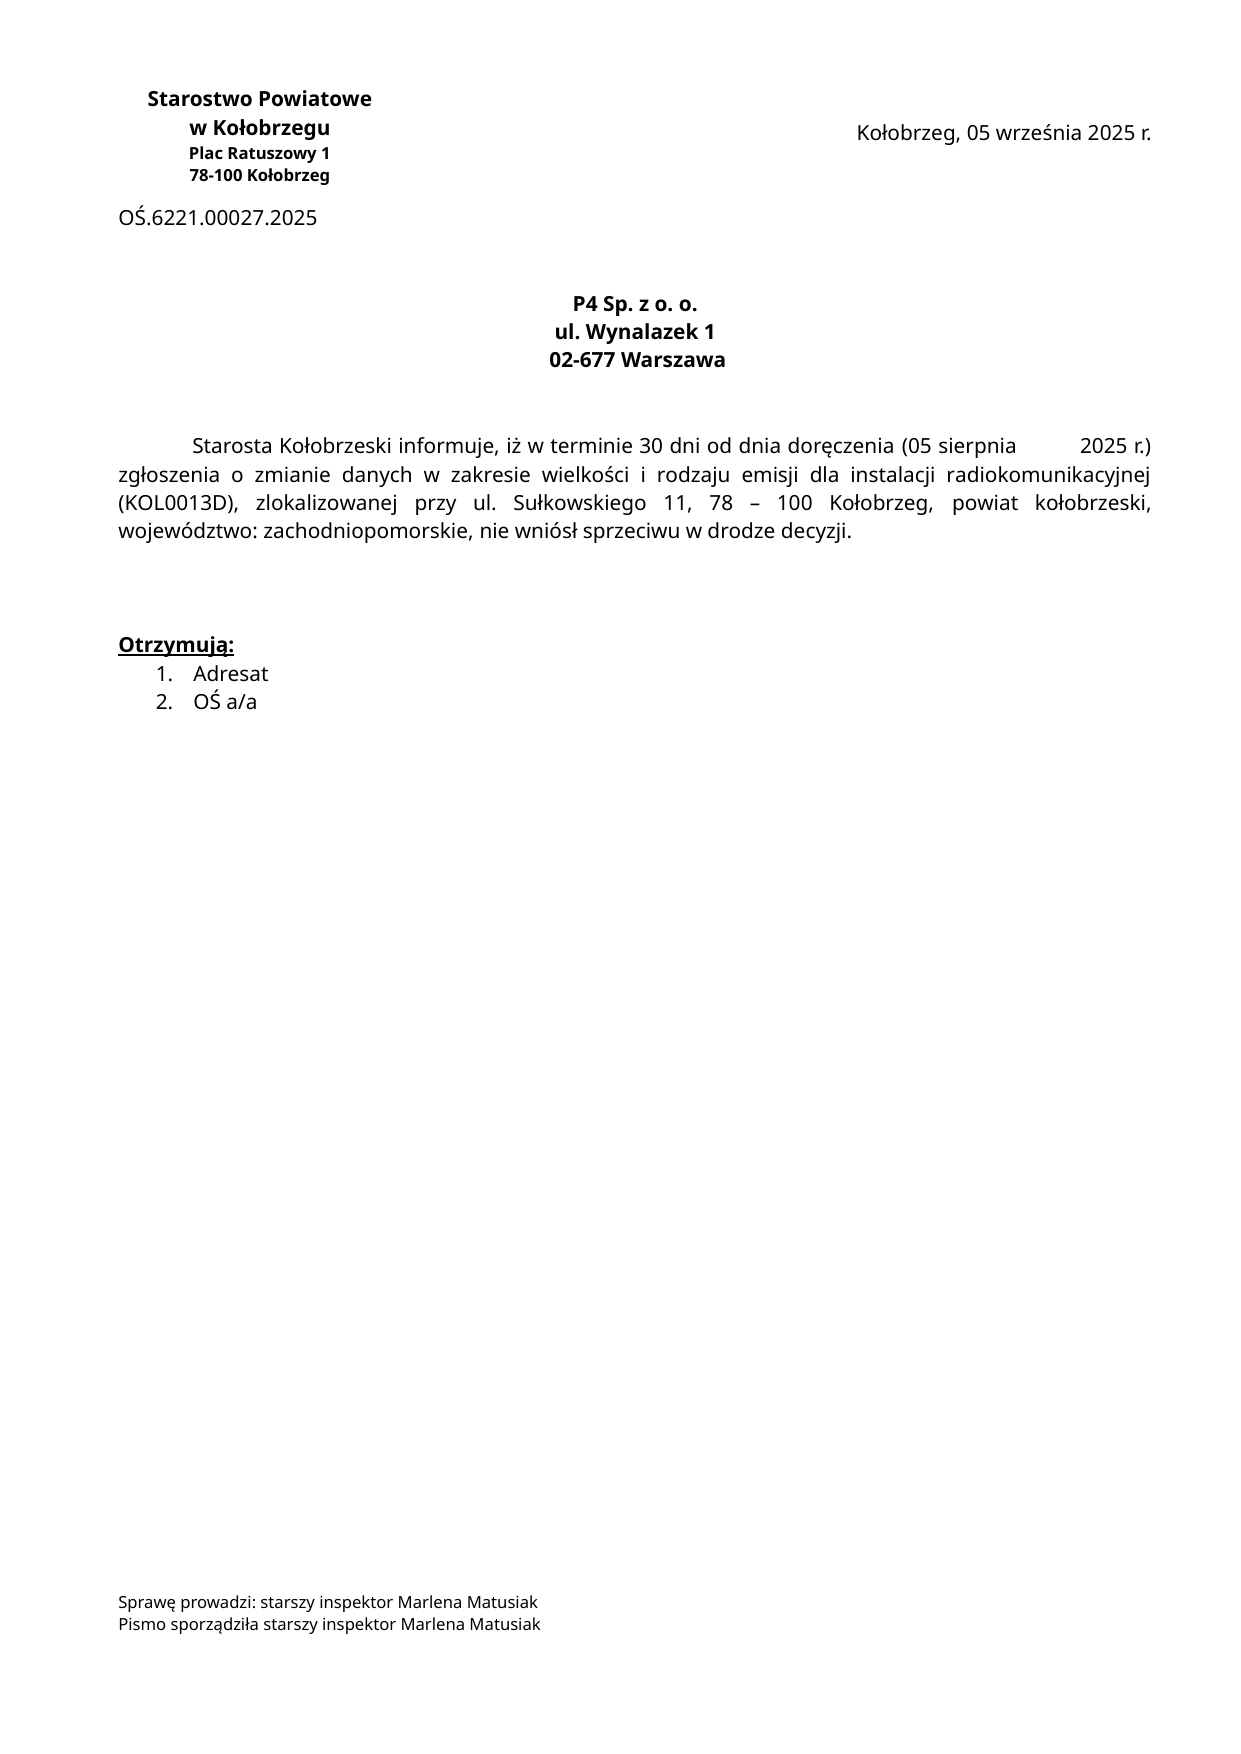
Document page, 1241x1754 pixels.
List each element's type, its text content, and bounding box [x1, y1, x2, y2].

text Sprawę prowadzi: starszy inspektor Marlena Matusiak Pismo sporządziła starszy inspektor Marlena Matusiak [118, 1590, 1152, 1636]
text Otrzymują: [118, 630, 1152, 659]
text P4 Sp. z o. o. [118, 289, 1152, 317]
text Plac Ratuszowy 1 [103, 141, 416, 164]
text Kołobrzeg, 05 września 2025 r. [416, 118, 1152, 147]
text Starostwo Powiatowe [103, 84, 416, 113]
text w Kołobrzegu [103, 113, 416, 141]
text 78-100 Kołobrzeg [103, 164, 416, 187]
text 02-677 Warszawa [118, 346, 1152, 374]
text ul. Wynalazek 1 [118, 317, 1152, 346]
list OŚ a/a [156, 687, 1152, 716]
text Starosta Kołobrzeski informuje, iż w terminie 30 dni od dnia doręczenia (05 sierpnia 2025 r.) zgłoszenia o zmianie danych w zakresie wielkości i rodzaju emisji dla instalacji radiokomunikacyjnej (KOL0013D), zlokalizowanej przy ul. Sułkowskiego 11, 78 – 100 Kołobrzeg, powiat kołobrzeski, województwo: zachodniopomorskie, nie wniósł sprzeciwu w drodze decyzji. [118, 431, 1152, 545]
list Adresat [156, 659, 1152, 687]
text OŚ.6221.00027.2025 [118, 203, 1152, 232]
